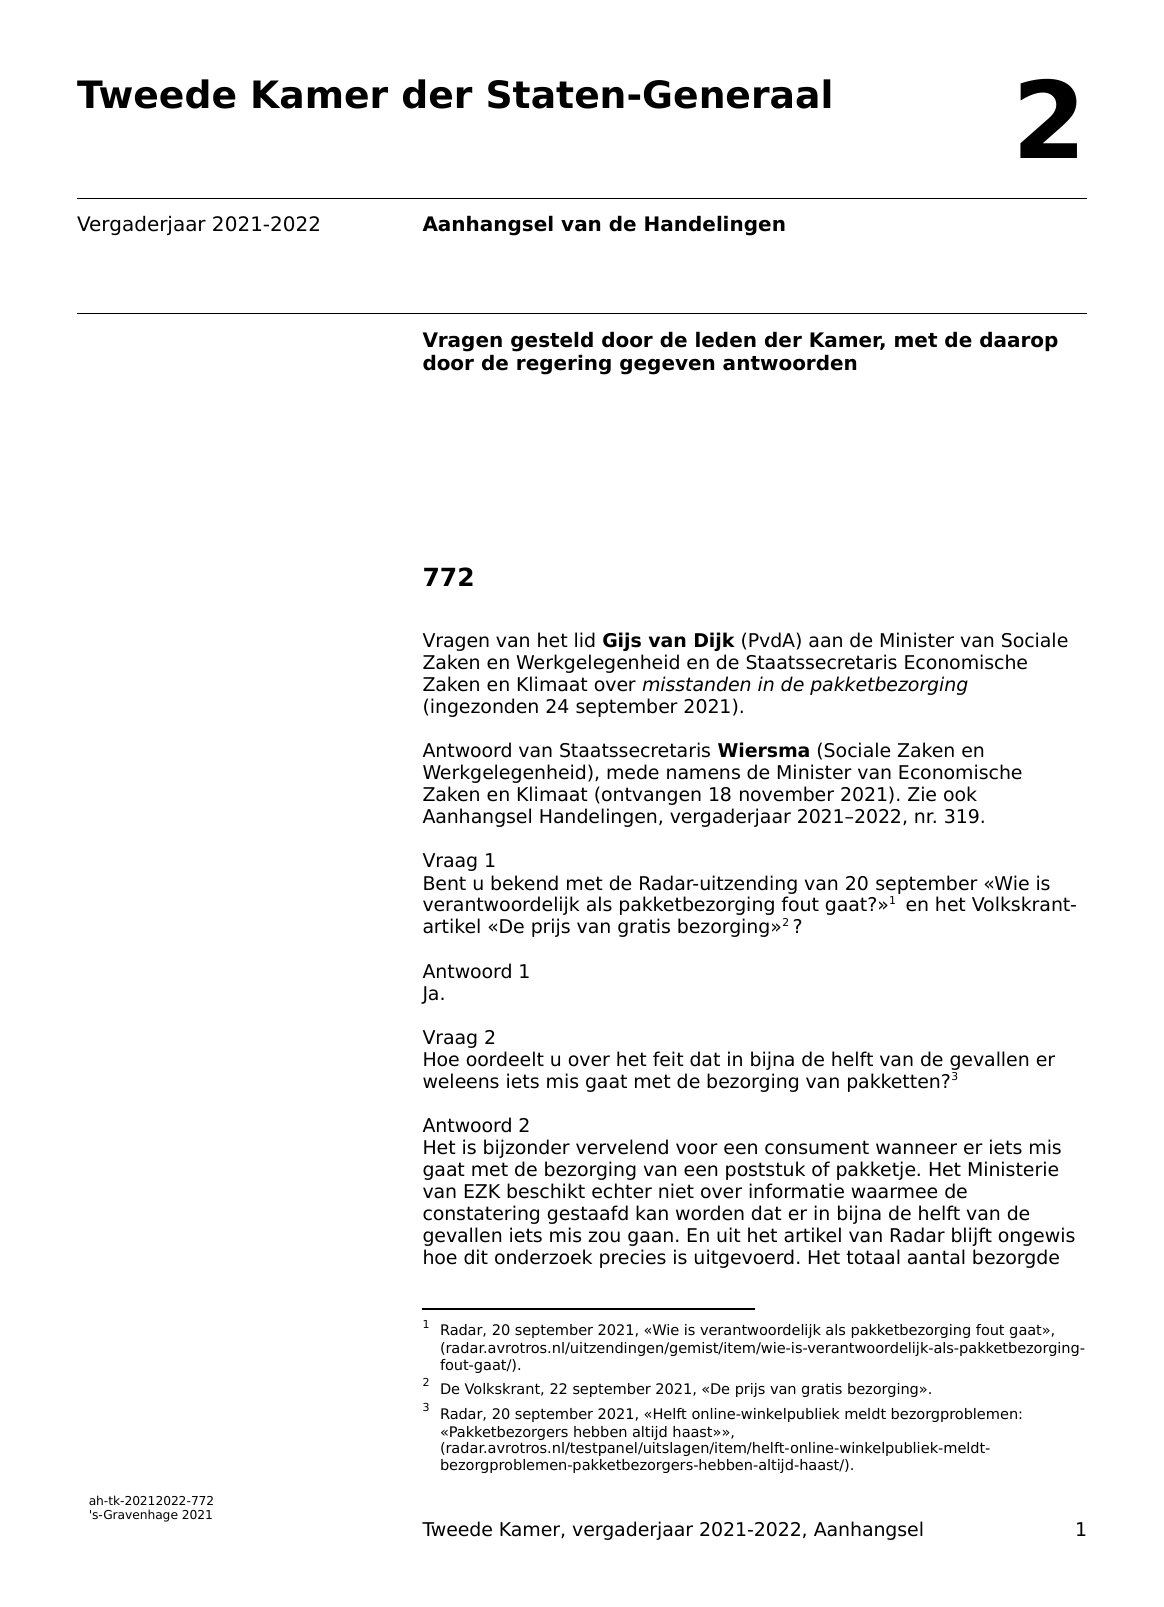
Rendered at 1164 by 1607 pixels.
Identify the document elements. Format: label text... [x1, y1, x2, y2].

text ah-tk-20212022-772 [88, 1494, 323, 1508]
text Antwoord 1 [422, 961, 1087, 982]
text Radar, 20 september 2021, «Wie is verantwoordelijk als pakketbezorging fout gaat», (radar.avrotros.nl/uitzendingen/gemist/item/wie-is-verantwoordelijk-als-pakketbezorging-fout-gaat/). [422, 1318, 1087, 1374]
text Antwoord 2 [422, 1115, 1087, 1137]
table_cell Vragen gesteld door de leden der Kamer, met de daarop door de regering gegeven antwoorden [422, 314, 1087, 375]
table_cell Vergaderjaar 2021-2022 [77, 199, 422, 313]
text 's-Gravenhage 2021 [88, 1508, 323, 1522]
text Radar, 20 september 2021, «Helft online-winkelpubliek meldt bezorgproblemen: «Pakketbezorgers hebben altijd haast»», (radar.avrotros.nl/testpanel/uitslagen/item/helft-online-winkelpubliek-meldt-bezorgproblemen-pakketbezorgers-hebben-altijd-haast/). [422, 1402, 1087, 1474]
text 772 [422, 563, 1087, 592]
text Ja. [422, 982, 1087, 1004]
text Vraag 1 [422, 850, 1087, 872]
text Hoe oordeelt u over het feit dat in bijna de helft van de gevallen er weleens iets mis gaat met de bezorging van pakketten? [422, 1049, 1087, 1093]
text Antwoord van Staatssecretaris Wiersma (Sociale Zaken en Werkgelegenheid), mede namens de Minister van Economische Zaken en Klimaat (ontvangen 18 november 2021). Zie ook Aanhangsel Handelingen, vergaderjaar 2021–2022, nr. 319. [422, 740, 1087, 828]
table_cell [77, 314, 422, 375]
text De Volkskrant, 22 september 2021, «De prijs van gratis bezorging». [422, 1377, 1087, 1399]
text Bent u bekend met de Radar-uitzending van 20 september «Wie is verantwoordelijk als pakketbezorging fout gaat?» en het Volkskrant-artikel «De prijs van gratis bezorging»? [422, 872, 1087, 938]
table_header 2 [886, 59, 1087, 198]
text Vragen van het lid Gijs van Dijk (PvdA) aan de Minister van Sociale Zaken en Werkgelegenheid en de Staatssecretaris Economische Zaken en Klimaat over misstanden in de pakketbezorging (ingezonden 24 september 2021). [422, 630, 1087, 718]
table_header Tweede Kamer der Staten-Generaal [77, 59, 886, 198]
table_cell Aanhangsel van de Handelingen [422, 199, 1087, 313]
text Vraag 2 [422, 1027, 1087, 1049]
text Het is bijzonder vervelend voor een consument wanneer er iets mis gaat met de bezorging van een poststuk of pakketje. Het Ministerie van EZK beschikt echter niet over informatie waarmee de constatering gestaafd kan worden dat er in bijna de helft van de gevallen iets mis zou gaan. En uit het artikel van Radar blijft ongewis hoe dit onderzoek precies is uitgevoerd. Het totaal aantal bezorgde [422, 1137, 1087, 1269]
